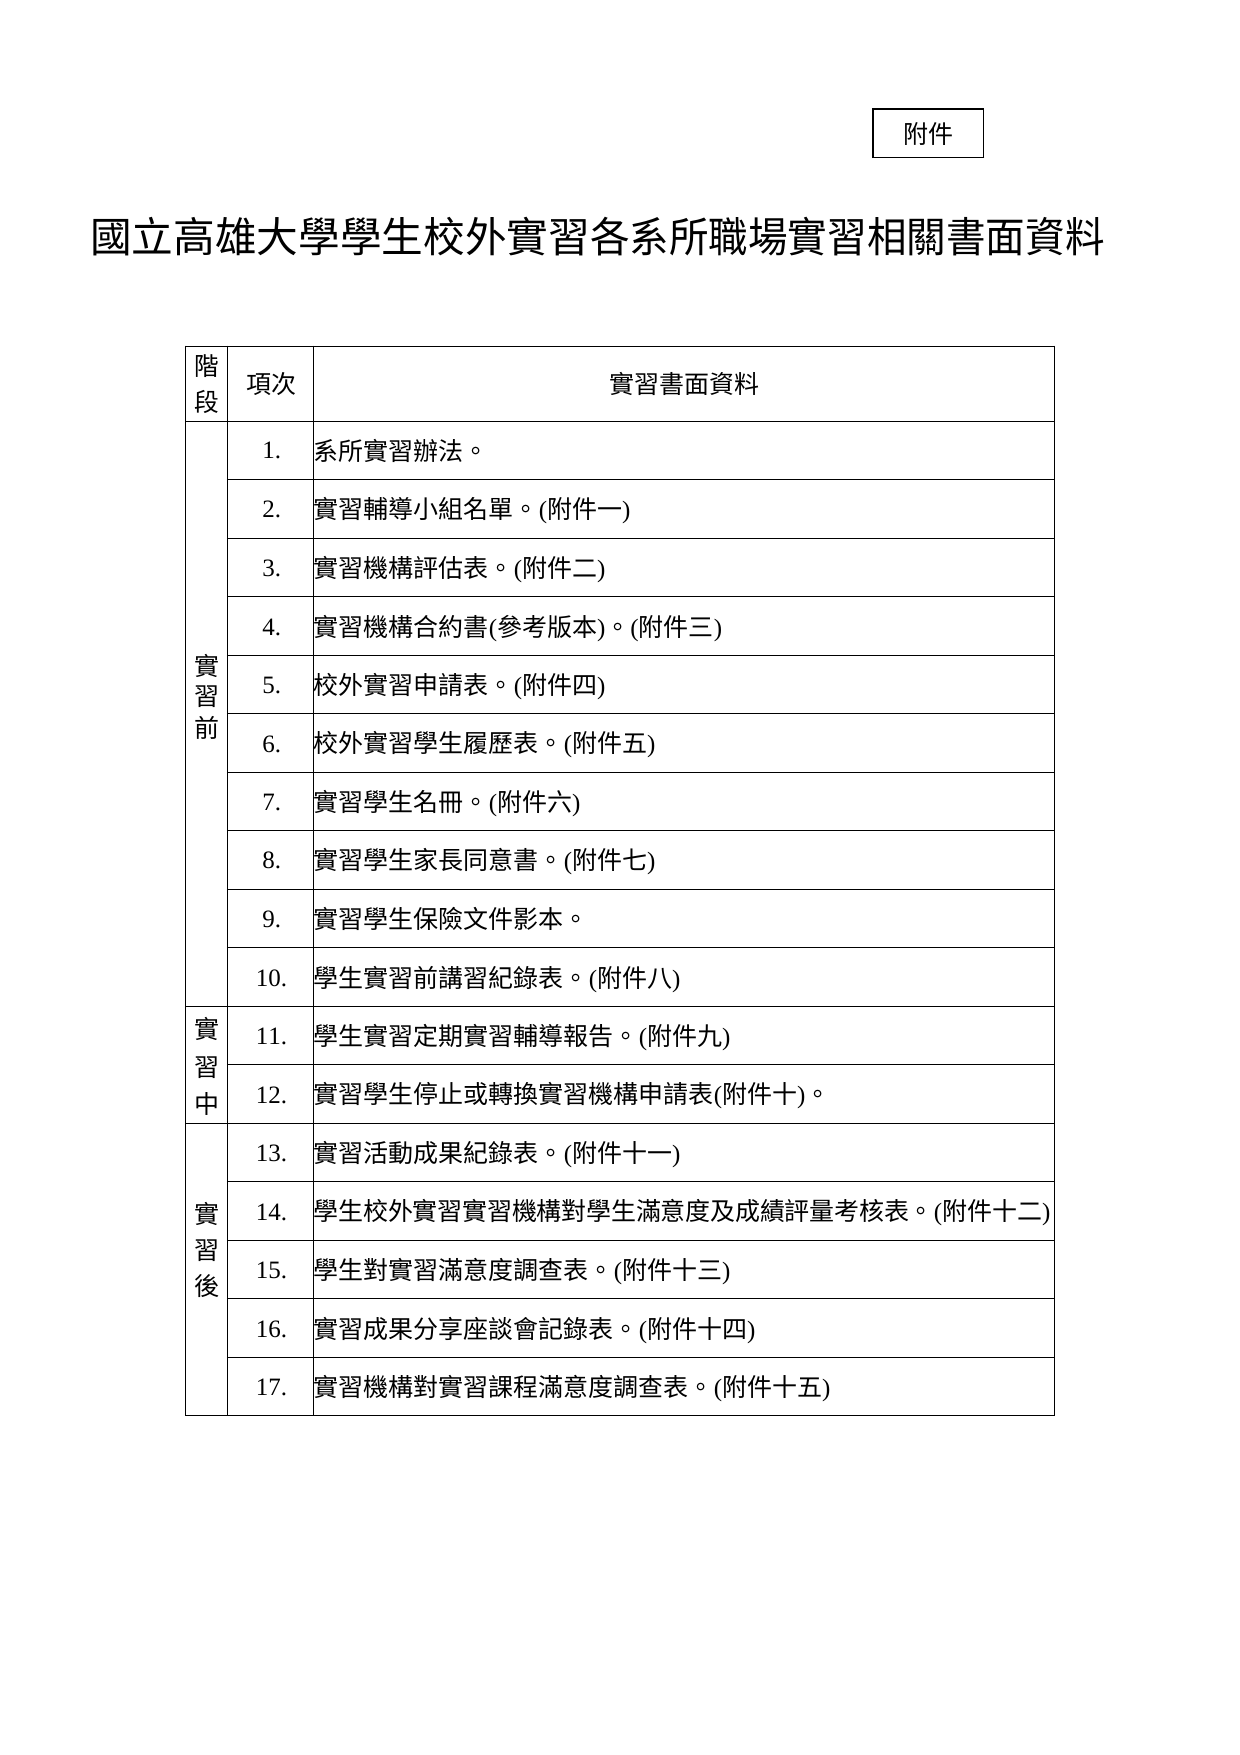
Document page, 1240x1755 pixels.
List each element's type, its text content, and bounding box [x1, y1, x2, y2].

text 附件 [904, 117, 983, 151]
table_cell 實習學生名冊。(附件六) [314, 773, 1054, 830]
table_cell 9. [228, 890, 313, 947]
subtitle 國立高雄大學學生校外實習各系所職場實習相關書面資料 [69, 204, 1179, 264]
table_cell 5. [228, 656, 313, 713]
table_cell 14. [228, 1182, 313, 1239]
table_cell 學生實習前講習紀錄表。(附件八) [314, 948, 1054, 1006]
table_cell 校外實習學生履歷表。(附件五) [314, 714, 1054, 772]
table_cell 實習機構評估表。(附件二) [314, 539, 1054, 596]
table_cell 學生校外實習實習機構對學生滿意度及成績評量考核表。(附件十二) [314, 1182, 1054, 1239]
table_header 階 段 [186, 347, 227, 421]
table_cell 實習機構對實習課程滿意度調查表。(附件十五) [314, 1358, 1054, 1415]
table_cell 6. [228, 714, 313, 772]
table_cell 實習前 [186, 422, 227, 1006]
table_cell 學生對實習滿意度調查表。(附件十三) [314, 1241, 1054, 1298]
table_cell 12. [228, 1065, 313, 1123]
table_cell 10. [228, 948, 313, 1006]
table_cell 實習學生保險文件影本。 [314, 890, 1054, 947]
table_cell 8. [228, 831, 313, 888]
table_cell 實習成果分享座談會記錄表。(附件十四) [314, 1299, 1054, 1357]
table_cell 實習輔導小組名單。(附件一) [314, 480, 1054, 537]
table_cell 1. [228, 422, 313, 479]
table_cell 15. [228, 1241, 313, 1298]
table_cell 學生實習定期實習輔導報告。(附件九) [314, 1007, 1054, 1064]
table_cell 實習學生家長同意書。(附件七) [314, 831, 1054, 888]
table_header 項次 [228, 347, 313, 421]
table_cell 實習學生停止或轉換實習機構申請表(附件十)。 [314, 1065, 1054, 1123]
table_cell 17. [228, 1358, 313, 1415]
table_cell 7. [228, 773, 313, 830]
table_cell 實習活動成果紀錄表。(附件十一) [314, 1124, 1054, 1181]
table_cell 實習機構合約書(參考版本)。(附件三) [314, 597, 1054, 655]
table_cell 3. [228, 539, 313, 596]
table_cell 系所實習辦法。 [314, 422, 1054, 479]
subtitle [185, 346, 1056, 1436]
table_cell 11. [228, 1007, 313, 1064]
table_cell 校外實習申請表。(附件四) [314, 656, 1054, 713]
table_header 實習書面資料 [314, 347, 1054, 421]
table_cell 實習後 [186, 1124, 227, 1415]
table_cell 16. [228, 1299, 313, 1357]
table_cell 實習中 [186, 1007, 227, 1123]
table_cell 4. [228, 597, 313, 655]
table_cell 13. [228, 1124, 313, 1181]
table_cell 2. [228, 480, 313, 537]
